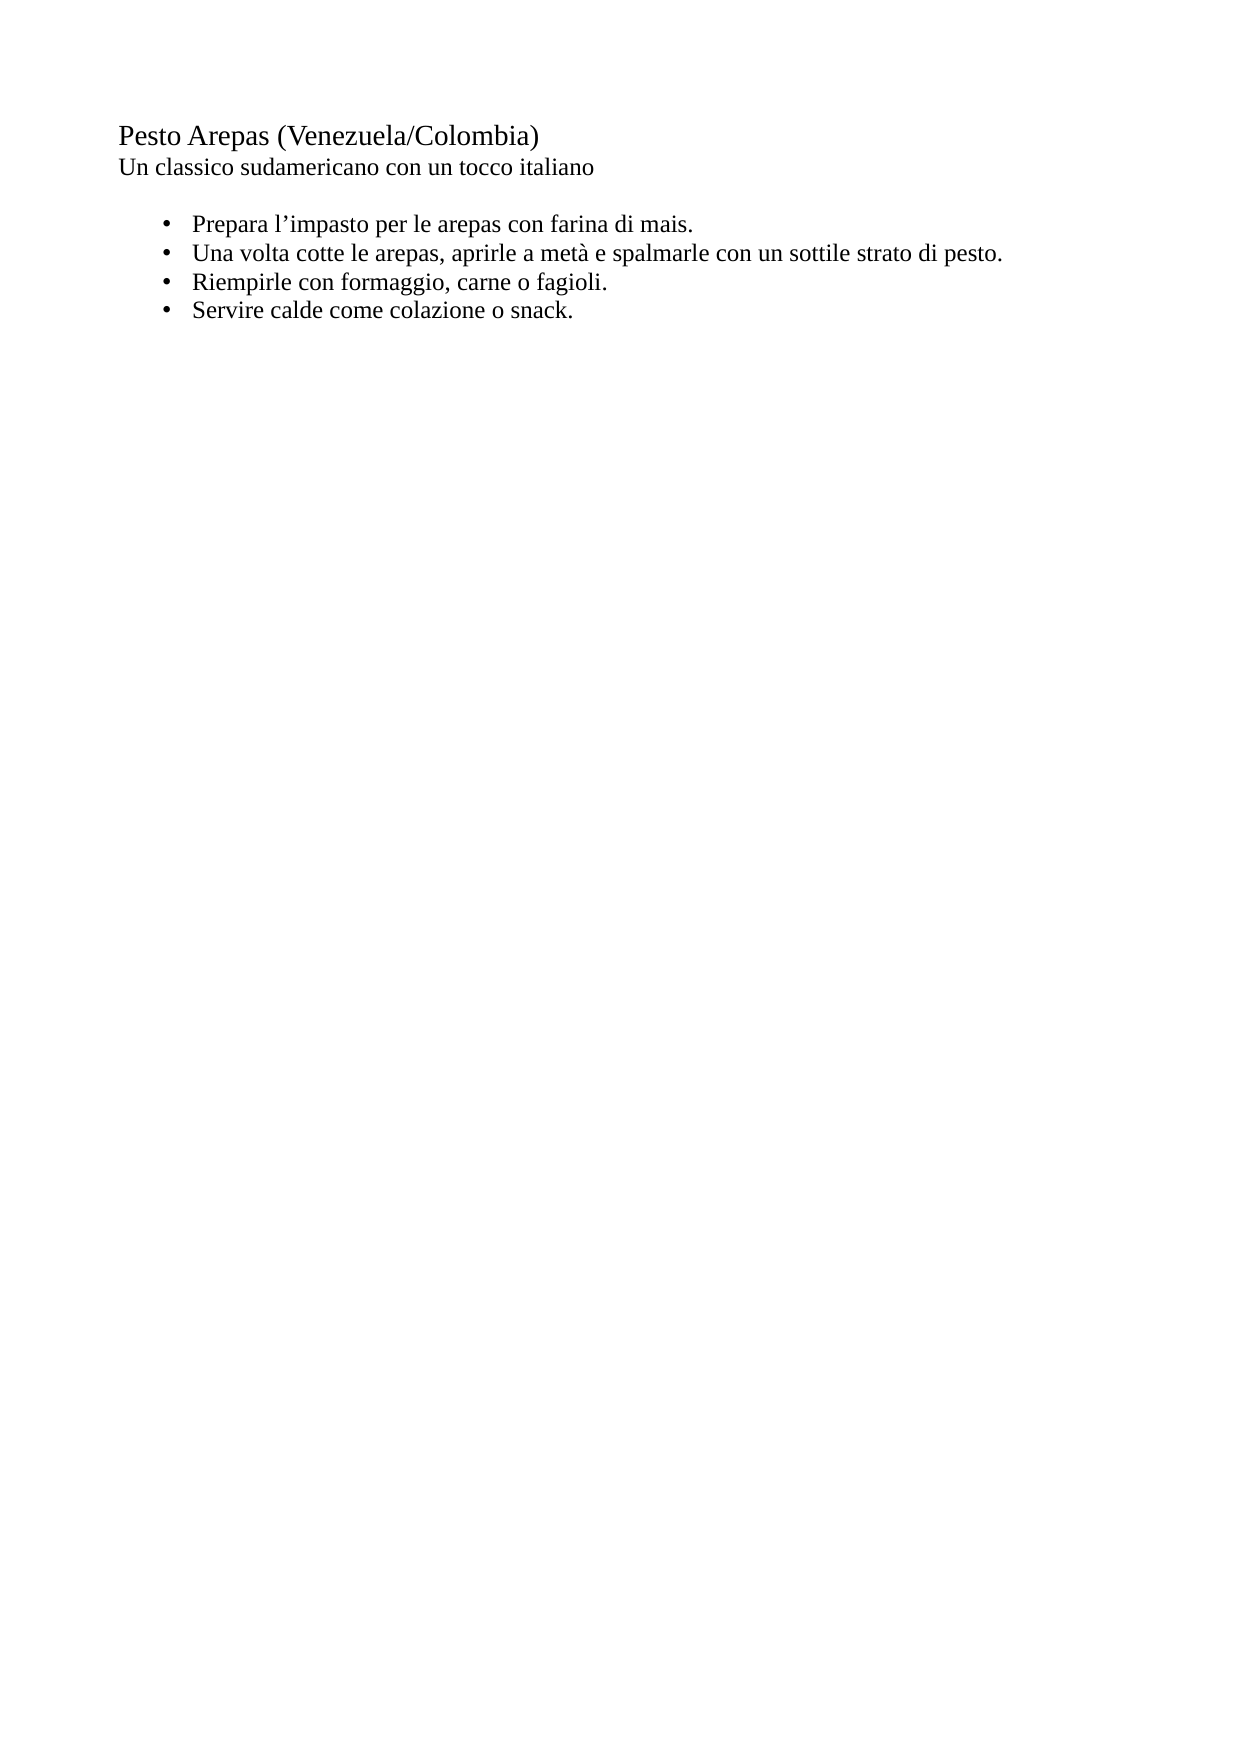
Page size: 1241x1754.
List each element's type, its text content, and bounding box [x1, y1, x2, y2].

list Prepara l’impasto per le arepas con farina di mais. [162, 209, 1122, 238]
list Una volta cotte le arepas, aprirle a metà e spalmarle con un sottile strato di pesto. [162, 238, 1122, 267]
list Riempirle con formaggio, carne o fagioli. [162, 267, 1122, 295]
list Servire calde come colazione o snack. [162, 295, 1122, 324]
subtitle Pesto Arepas (Venezuela/Colombia) [118, 118, 1122, 152]
text Un classico sudamericano con un tocco italiano [118, 152, 1122, 180]
